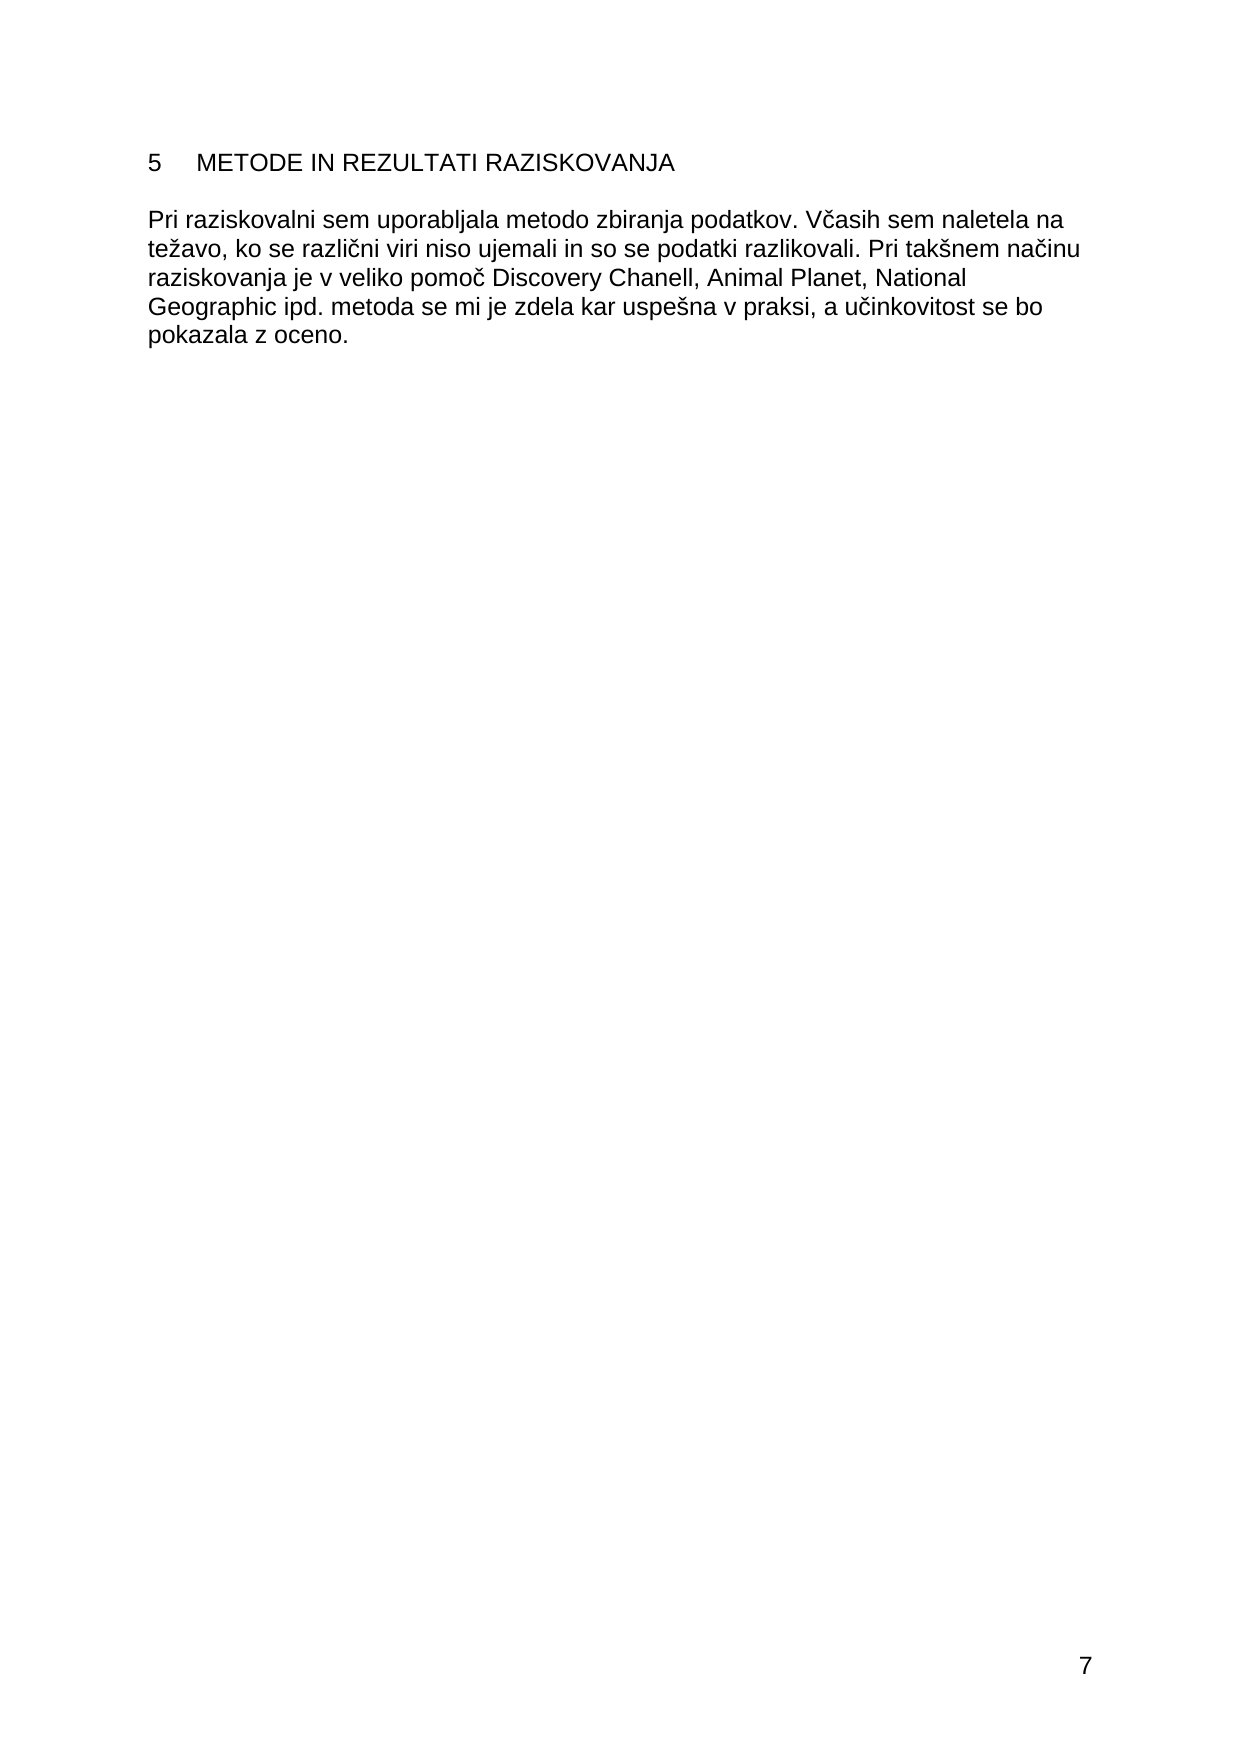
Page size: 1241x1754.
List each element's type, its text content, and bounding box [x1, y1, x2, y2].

text 5 METODE IN REZULTATI RAZISKOVANJA [148, 148, 1092, 176]
text Pri raziskovalni sem uporabljala metodo zbiranja podatkov. Včasih sem naletela na težavo, ko se različni viri niso ujemali in so se podatki razlikovali. Pri takšnem načinu raziskovanja je v veliko pomoč Discovery Chanell, Animal Planet, National Geographic ipd. metoda se mi je zdela kar uspešna v praksi, a učinkovitost se bo pokazala z oceno. [148, 205, 1092, 349]
